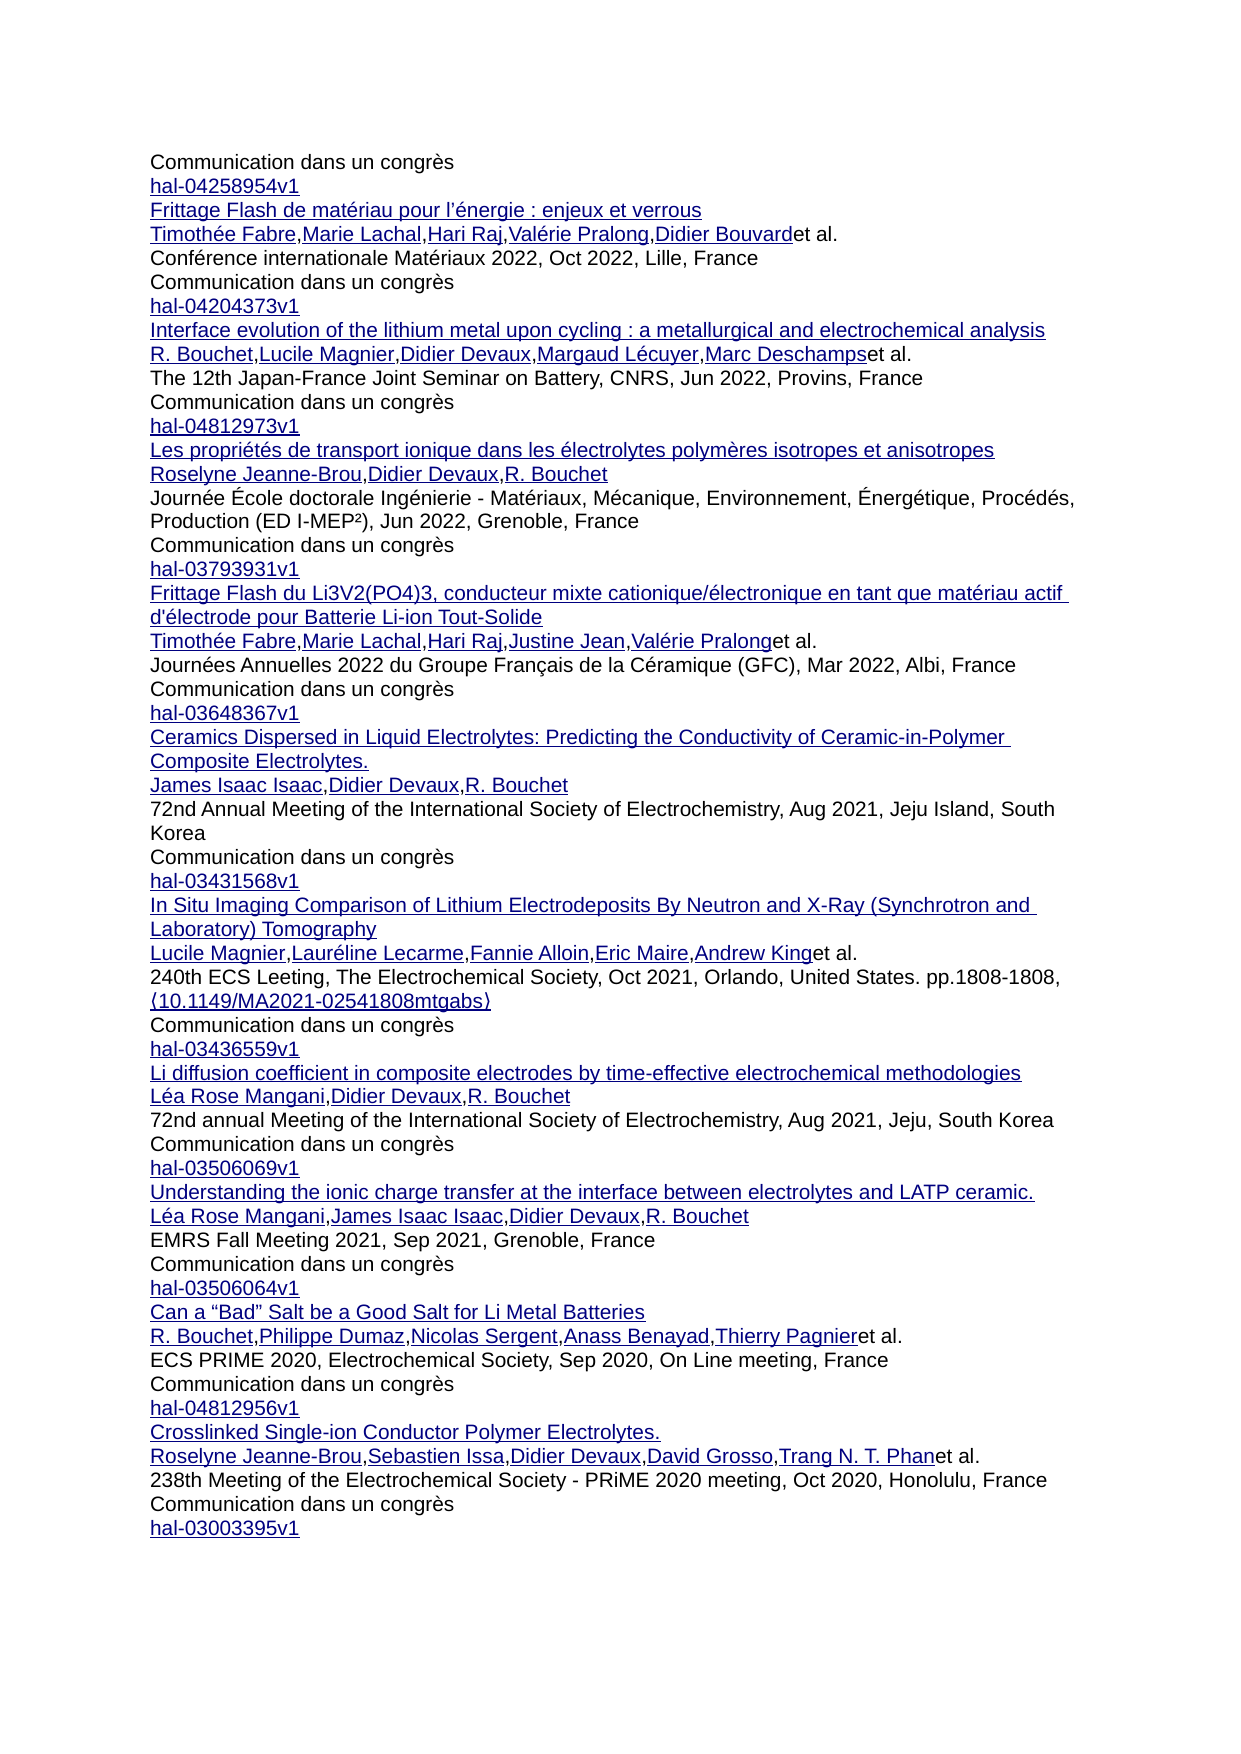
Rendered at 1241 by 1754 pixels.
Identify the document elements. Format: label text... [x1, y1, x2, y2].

table_cell Frittage Flash du Li3V2(PO4)3, conducteur mixte cationique/électronique en tant que matériau actif d'électrode pour Batterie Li-ion Tout-Solide Timothée Fabre,Marie Lachal,Hari Raj,Justine Jean,Valérie Pralonget al. Journées Annuelles 2022 du Groupe Français de la Céramique (GFC), Mar 2022, Albi, France Communication dans un congrès hal-03648367v1 [150, 581, 1090, 725]
table_cell Li diffusion coefficient in composite electrodes by time-effective electrochemical methodologies Léa Rose Mangani,Didier Devaux,R. Bouchet 72nd annual Meeting of the International Society of Electrochemistry, Aug 2021, Jeju, South Korea Communication dans un congrès hal-03506069v1 [150, 1060, 1090, 1180]
table_cell Interface evolution of the lithium metal upon cycling : a metallurgical and electrochemical analysis R. Bouchet,Lucile Magnier,Didier Devaux,Margaud Lécuyer,Marc Deschampset al. The 12th Japan-France Joint Seminar on Battery, CNRS, Jun 2022, Provins, France Communication dans un congrès hal-04812973v1 [150, 318, 1090, 437]
table_cell Ceramics Dispersed in Liquid Electrolytes: Predicting the Conductivity of Ceramic-in-Polymer Composite Electrolytes. James Isaac Isaac,Didier Devaux,R. Bouchet 72nd Annual Meeting of the International Society of Electrochemistry, Aug 2021, Jeju Island, South Korea Communication dans un congrès hal-03431568v1 [150, 725, 1090, 893]
table_cell Communication dans un congrès hal-04258954v1 [150, 150, 1090, 198]
table_cell Les propriétés de transport ionique dans les électrolytes polymères isotropes et anisotropes Roselyne Jeanne-Brou,Didier Devaux,R. Bouchet Journée École doctorale Ingénierie - Matériaux, Mécanique, Environnement, Énergétique, Procédés, Production (ED I-MEP²), Jun 2022, Grenoble, France Communication dans un congrès hal-03793931v1 [150, 438, 1090, 581]
table_cell Understanding the ionic charge transfer at the interface between electrolytes and LATP ceramic. Léa Rose Mangani,James Isaac Isaac,Didier Devaux,R. Bouchet EMRS Fall Meeting 2021, Sep 2021, Grenoble, France Communication dans un congrès hal-03506064v1 [150, 1180, 1090, 1300]
table_cell Crosslinked Single-ion Conductor Polymer Electrolytes. Roselyne Jeanne-Brou,Sebastien Issa,Didier Devaux,David Grosso,Trang N. T. Phanet al. 238th Meeting of the Electrochemical Society - PRiME 2020 meeting, Oct 2020, Honolulu, France Communication dans un congrès hal-03003395v1 [150, 1420, 1090, 1539]
table_cell Can a “Bad” Salt be a Good Salt for Li Metal Batteries R. Bouchet,Philippe Dumaz,Nicolas Sergent,Anass Benayad,Thierry Pagnieret al. ECS PRIME 2020, Electrochemical Society, Sep 2020, On Line meeting, France Communication dans un congrès hal-04812956v1 [150, 1300, 1090, 1420]
table_cell In Situ Imaging Comparison of Lithium Electrodeposits By Neutron and X-Ray (Synchrotron and Laboratory) Tomography Lucile Magnier,Lauréline Lecarme,Fannie Alloin,Eric Maire,Andrew Kinget al. 240th ECS Leeting, The Electrochemical Society, Oct 2021, Orlando, United States. pp.1808-1808, ⟨10.1149/MA2021-02541808mtgabs⟩ Communication dans un congrès hal-03436559v1 [150, 893, 1090, 1060]
table_cell Frittage Flash de matériau pour l’énergie : enjeux et verrous Timothée Fabre,Marie Lachal,Hari Raj,Valérie Pralong,Didier Bouvardet al. Conférence internationale Matériaux 2022, Oct 2022, Lille, France Communication dans un congrès hal-04204373v1 [150, 198, 1090, 318]
